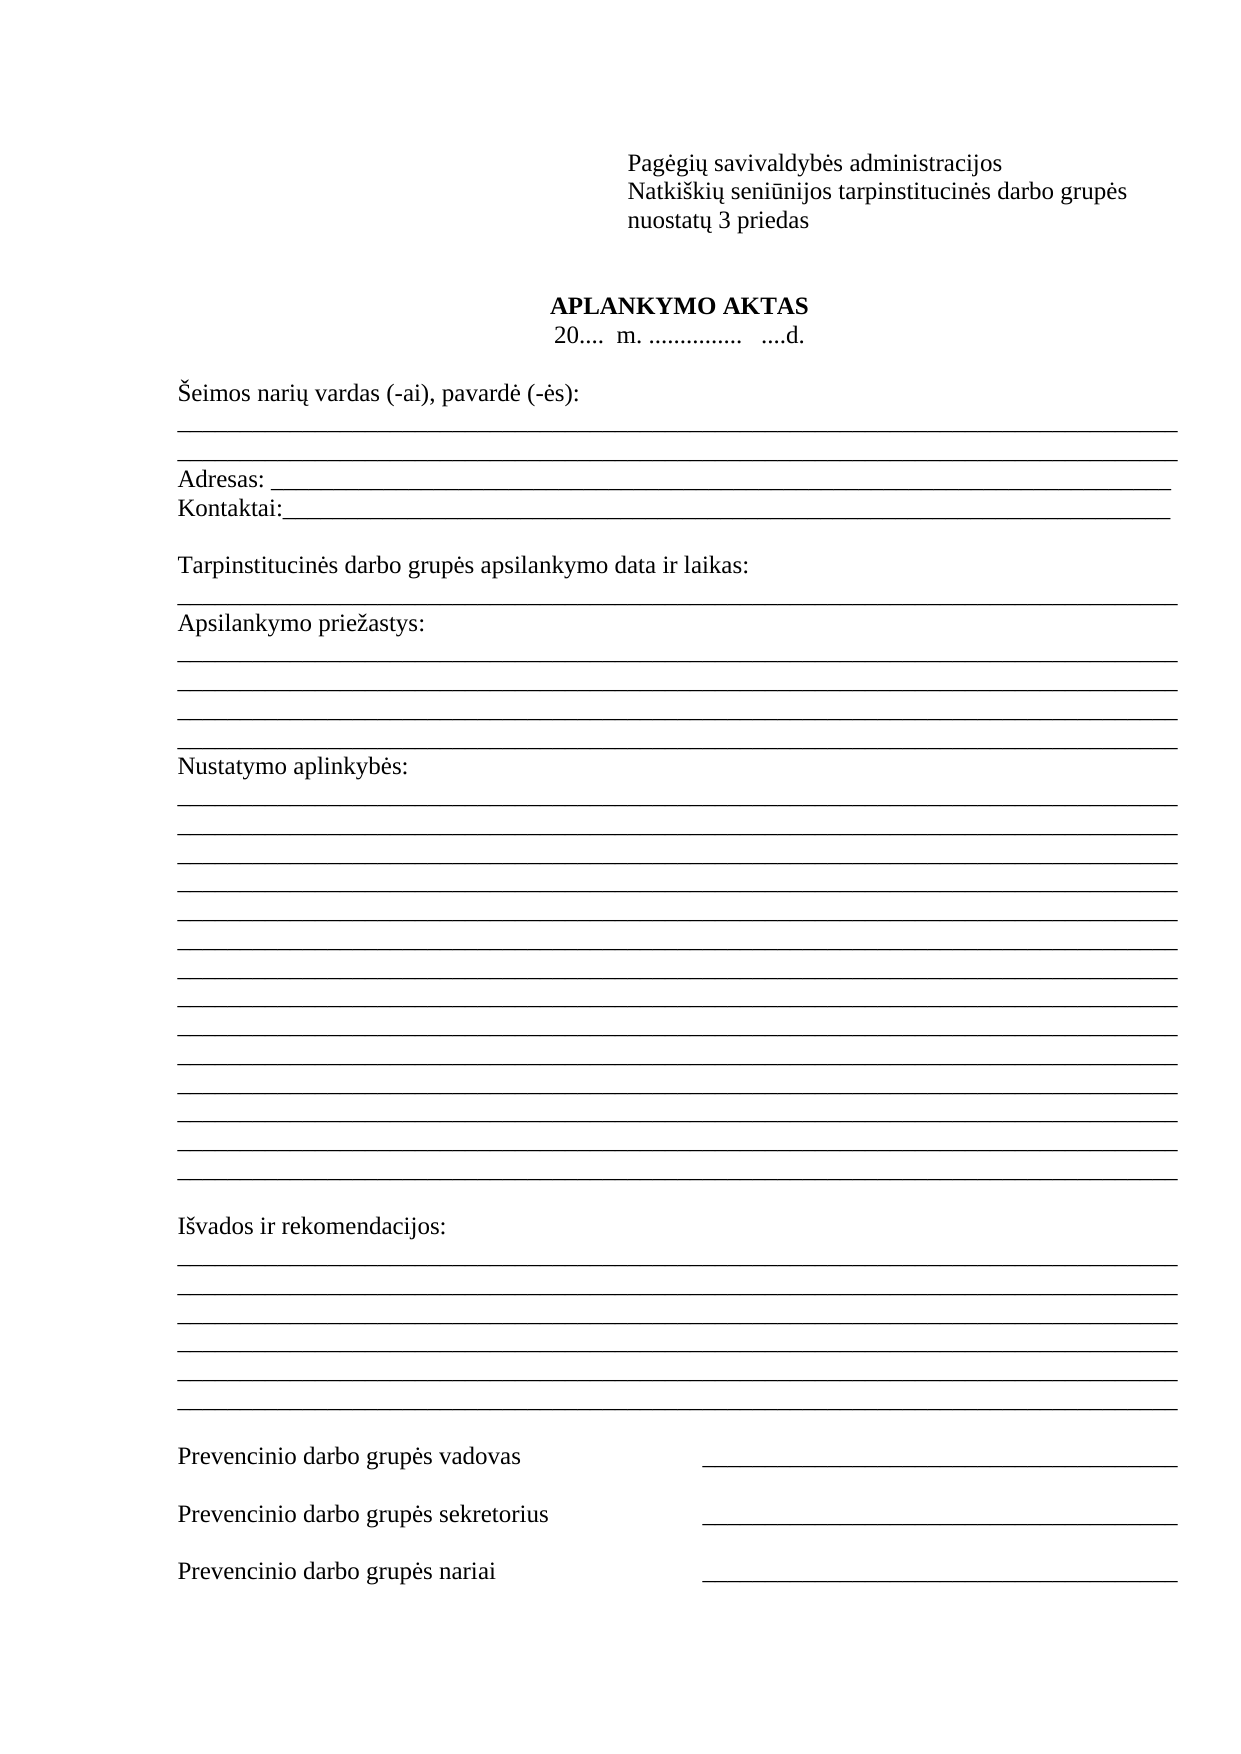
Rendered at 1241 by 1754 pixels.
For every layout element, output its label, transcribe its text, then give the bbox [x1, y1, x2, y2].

text Natkiškių seniūnijos tarpinstitucinės darbo grupės [627, 176, 1181, 205]
text Tarpinstitucinės darbo grupės apsilankymo data ir laikas: [177, 550, 1181, 579]
text nuostatų 3 priedas [627, 205, 1181, 234]
text APLANKYMO AKTAS [177, 291, 1181, 320]
text Apsilankymo priežastys: ________________________________________________________________________________________________________________________________________________________________________________________________________________________________________________________________________________________________________________________________ [177, 608, 1181, 751]
text ________________________________________________________________________________ [177, 579, 1181, 608]
text Adresas: ________________________________________________________________________ [177, 464, 1181, 493]
text Pagėgių savivaldybės administracijos [627, 148, 1181, 176]
text Nustatymo aplinkybės: ________________________________________________________________________________________________________________________________________________________________________________________________________________________________________________________________________________________________________________________________________________________________________________________________________________________________________________________________________________________________________________________________________________________________________________________________________________________________________________________________________________________________________________________________________________________________________________________________________________________________________________________________________________________________________________________________________________________________________________________________________________________________________________________________________________________________________________________________________________________________ [177, 751, 1181, 1183]
text Kontaktai:_______________________________________________________________________ [177, 493, 1181, 521]
text Prevencinio darbo grupės sekretorius ______________________________________ [177, 1499, 1181, 1528]
text Prevencinio darbo grupės vadovas ______________________________________ [177, 1441, 1181, 1470]
text Šeimos narių vardas (-ai), pavardė (-ės): ________________________________________________________________________________________________________________________________________________________________ [177, 378, 1181, 464]
text 20.... m. ............... ....d. [177, 320, 1181, 349]
text Išvados ir rekomendacijos: ________________________________________________________________________________________________________________________________________________________________________________________________________________________________________________________________________________________________________________________________________________________________________________________________________________________________________________________________________________________________ [177, 1211, 1181, 1413]
text Prevencinio darbo grupės nariai ______________________________________ [177, 1556, 1181, 1585]
